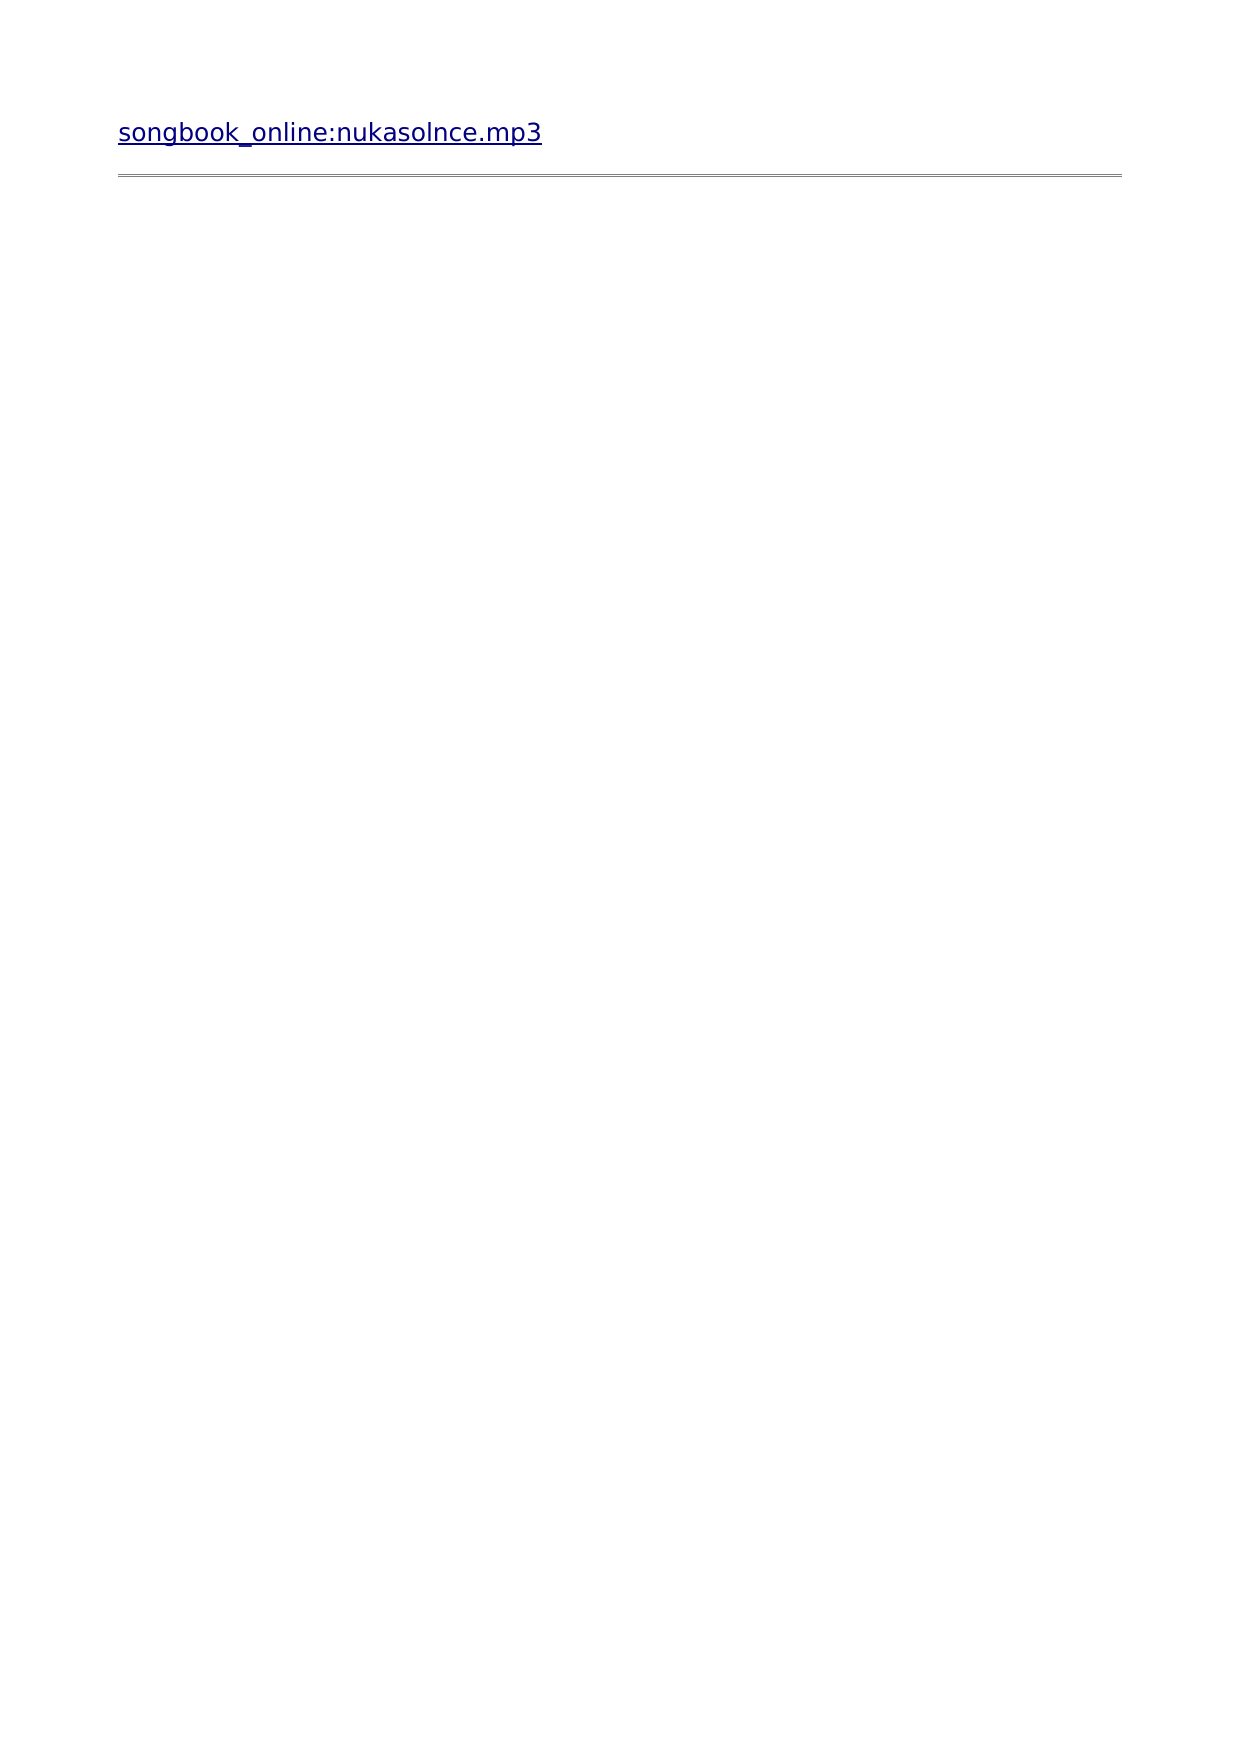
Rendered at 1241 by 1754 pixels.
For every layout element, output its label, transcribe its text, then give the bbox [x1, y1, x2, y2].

text songbook_online:nukasolnce.mp3 [118, 118, 1122, 147]
